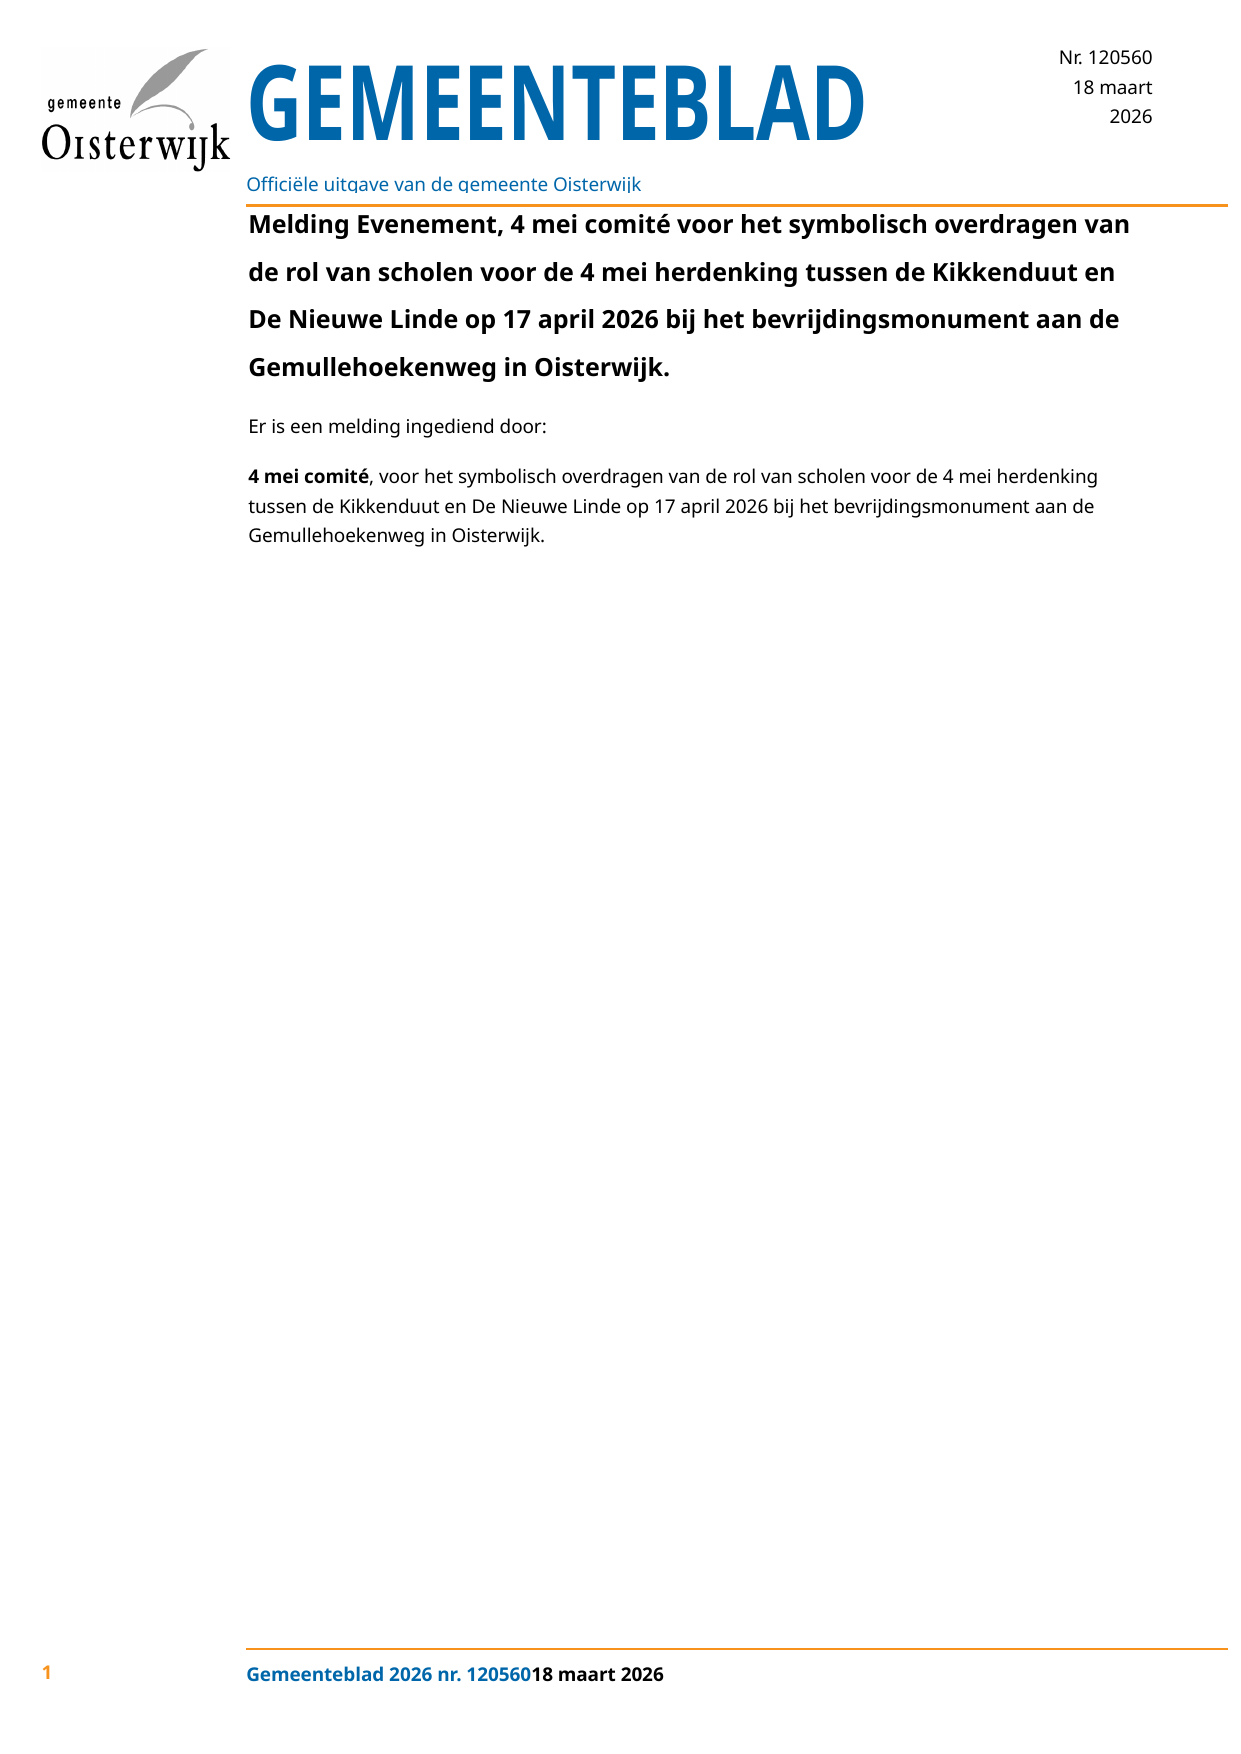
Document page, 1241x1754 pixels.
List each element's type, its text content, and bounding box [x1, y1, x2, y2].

picture [41, 47, 231, 172]
text 4 mei comité, voor het symbolisch overdragen van de rol van scholen voor de 4 mei herdenking tussen de Kikkenduut en De Nieuwe Linde op 17 april 2026 bij het bevrijdingsmonument aan de Gemullehoekenweg in Oisterwijk. [248, 463, 1152, 548]
text Melding Evenement, 4 mei comité voor het symbolisch overdragen van de rol van scholen voor de 4 mei herdenking tussen de Kikkenduut en De Nieuwe Linde op 17 april 2026 bij het bevrijdingsmonument aan de Gemullehoekenweg in Oisterwijk. [248, 207, 1152, 384]
text Er is een melding ingediend door: [248, 413, 1152, 439]
